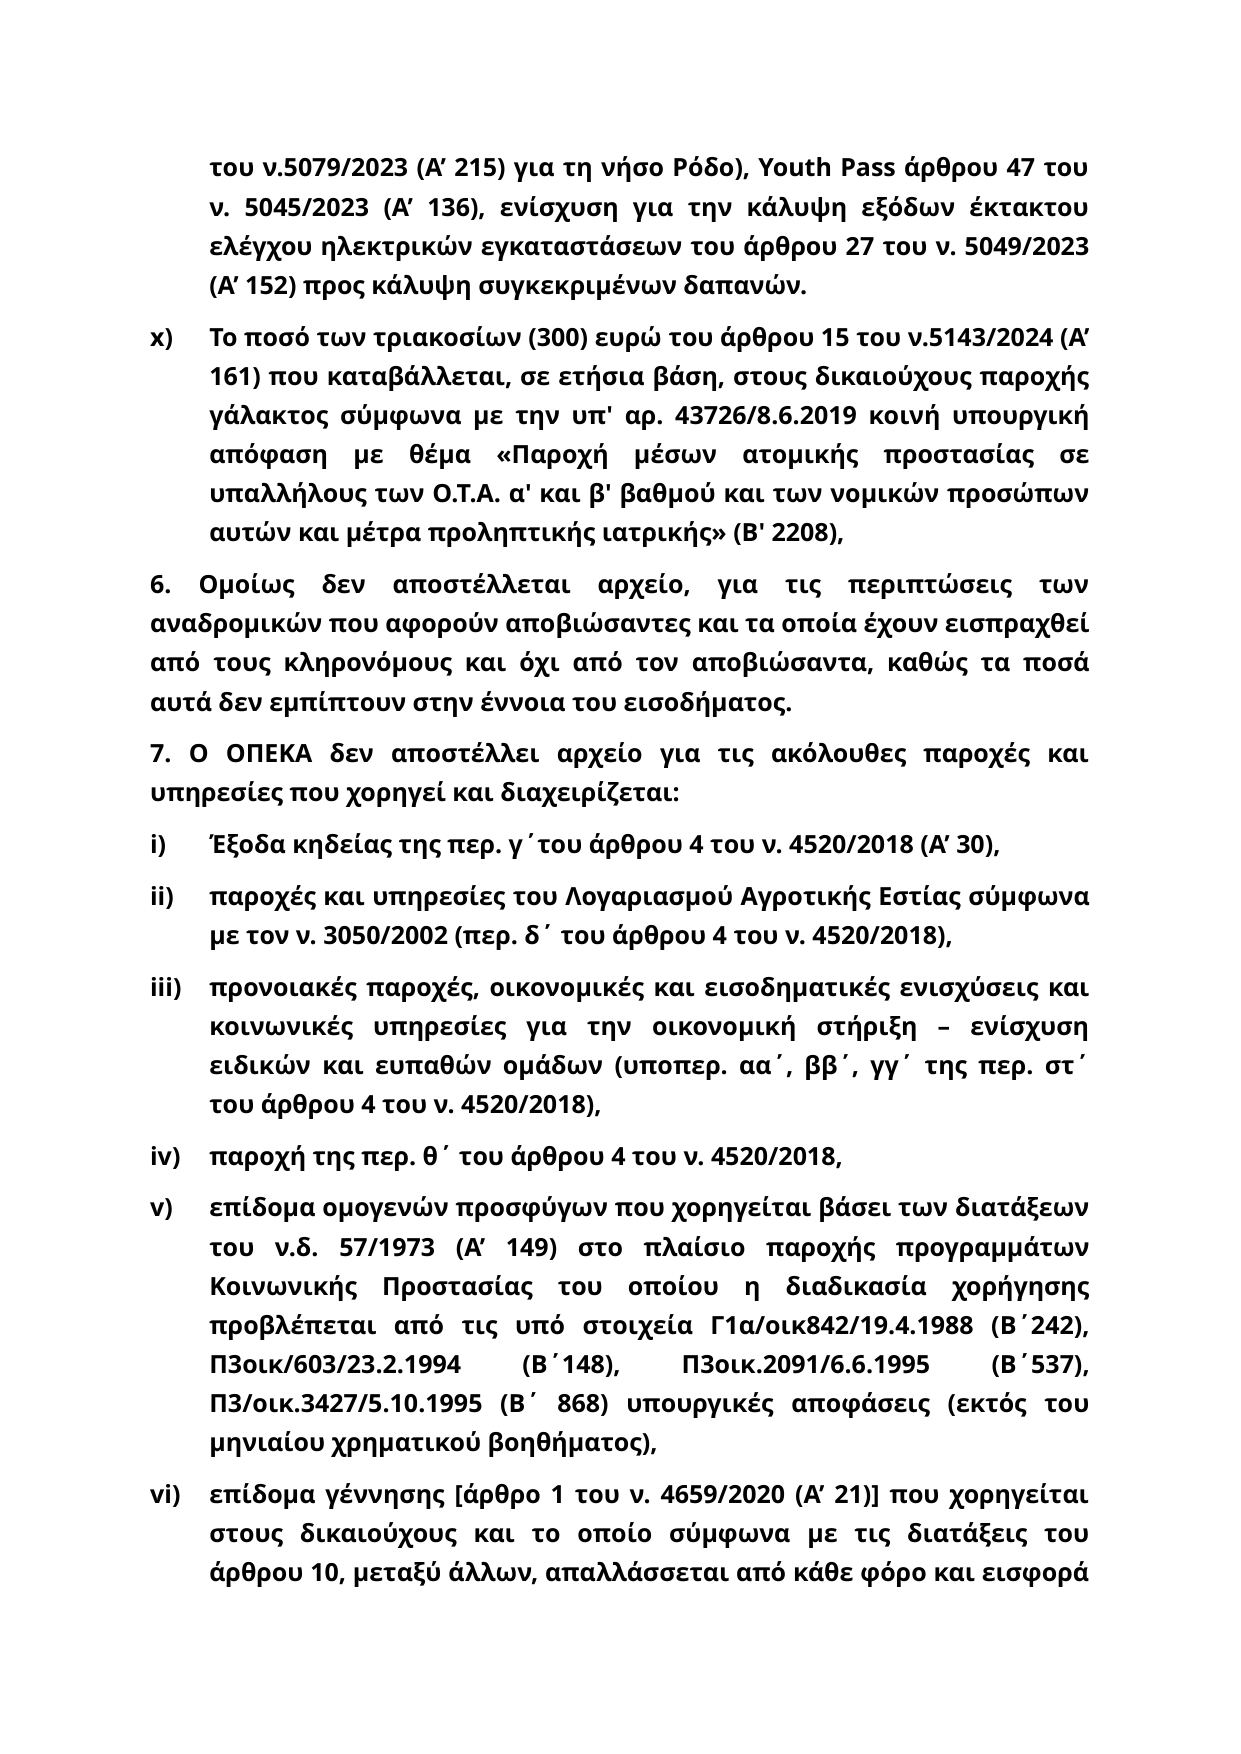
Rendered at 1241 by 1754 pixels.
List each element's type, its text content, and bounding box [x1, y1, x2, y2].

text 7. Ο ΟΠΕΚΑ δεν αποστέλλει αρχείο για τις ακόλουθες παροχές και υπηρεσίες που χορηγεί και διαχειρίζεται: [150, 736, 1090, 809]
list v) επίδομα ομογενών προσφύγων που χορηγείται βάσει των διατάξεων του ν.δ. 57/1973 (Α’ 149) στο πλαίσιο παροχής προγραμμάτων Κοινωνικής Προστασίας του οποίου η διαδικασία χορήγησης προβλέπεται από τις υπό στοιχεία Γ1α/οικ842/19.4.1988 (Β΄242), Π3οικ/603/23.2.1994 (Β΄148), Π3οικ.2091/6.6.1995 (Β΄537), Π3/οικ.3427/5.10.1995 (Β΄ 868) υπουργικές αποφάσεις (εκτός του μηνιαίου χρηματικού βοηθήματος), [150, 1190, 1090, 1459]
text 6. Ομοίως δεν αποστέλλεται αρχείο, για τις περιπτώσεις των αναδρομικών που αφορούν αποβιώσαντες και τα οποία έχουν εισπραχθεί από τους κληρονόμους και όχι από τον αποβιώσαντα, καθώς τα ποσά αυτά δεν εμπίπτουν στην έννοια του εισοδήματος. [150, 567, 1090, 718]
list ii) παροχές και υπηρεσίες του Λογαριασμού Αγροτικής Εστίας σύμφωνα με τον ν. 3050/2002 (περ. δ΄ του άρθρου 4 του ν. 4520/2018), [150, 878, 1090, 952]
list iii) προνοιακές παροχές, οικονομικές και εισοδηματικές ενισχύσεις και κοινωνικές υπηρεσίες για την οικονομική στήριξη – ενίσχυση ειδικών και ευπαθών ομάδων (υποπερ. αα΄, ββ΄, γγ΄ της περ. στ΄ του άρθρου 4 του ν. 4520/2018), [150, 969, 1090, 1121]
list vi) επίδομα γέννησης [άρθρο 1 του ν. 4659/2020 (Α’ 21)] που χορηγείται στους δικαιούχους και το οποίο σύμφωνα με τις διατάξεις του άρθρου 10, μεταξύ άλλων, απαλλάσσεται από κάθε φόρο και εισφορά [150, 1477, 1090, 1589]
list iv) παροχή της περ. θ΄ του άρθρου 4 του ν. 4520/2018, [150, 1138, 1090, 1172]
list του ν.5079/2023 (Α’ 215) για τη νήσο Ρόδο), Youth Pass άρθρου 47 του ν. 5045/2023 (Α’ 136), ενίσχυση για την κάλυψη εξόδων έκτακτου ελέγχου ηλεκτρικών εγκαταστάσεων του άρθρου 27 του ν. 5049/2023 (Α’ 152) προς κάλυψη συγκεκριμένων δαπανών. [150, 150, 1090, 302]
list i) Έξοδα κηδείας της περ. γ΄του άρθρου 4 του ν. 4520/2018 (Α’ 30), [150, 827, 1090, 861]
list x) Το ποσό των τριακοσίων (300) ευρώ του άρθρου 15 του ν.5143/2024 (Α’ 161) που καταβάλλεται, σε ετήσια βάση, στους δικαιούχους παροχής γάλακτος σύμφωνα με την υπ' αρ. 43726/8.6.2019 κοινή υπουργική απόφαση με θέμα «Παροχή μέσων ατομικής προστασίας σε υπαλλήλους των Ο.Τ.Α. α' και β' βαθμού και των νομικών προσώπων αυτών και μέτρα προληπτικής ιατρικής» (Β' 2208), [150, 319, 1090, 549]
